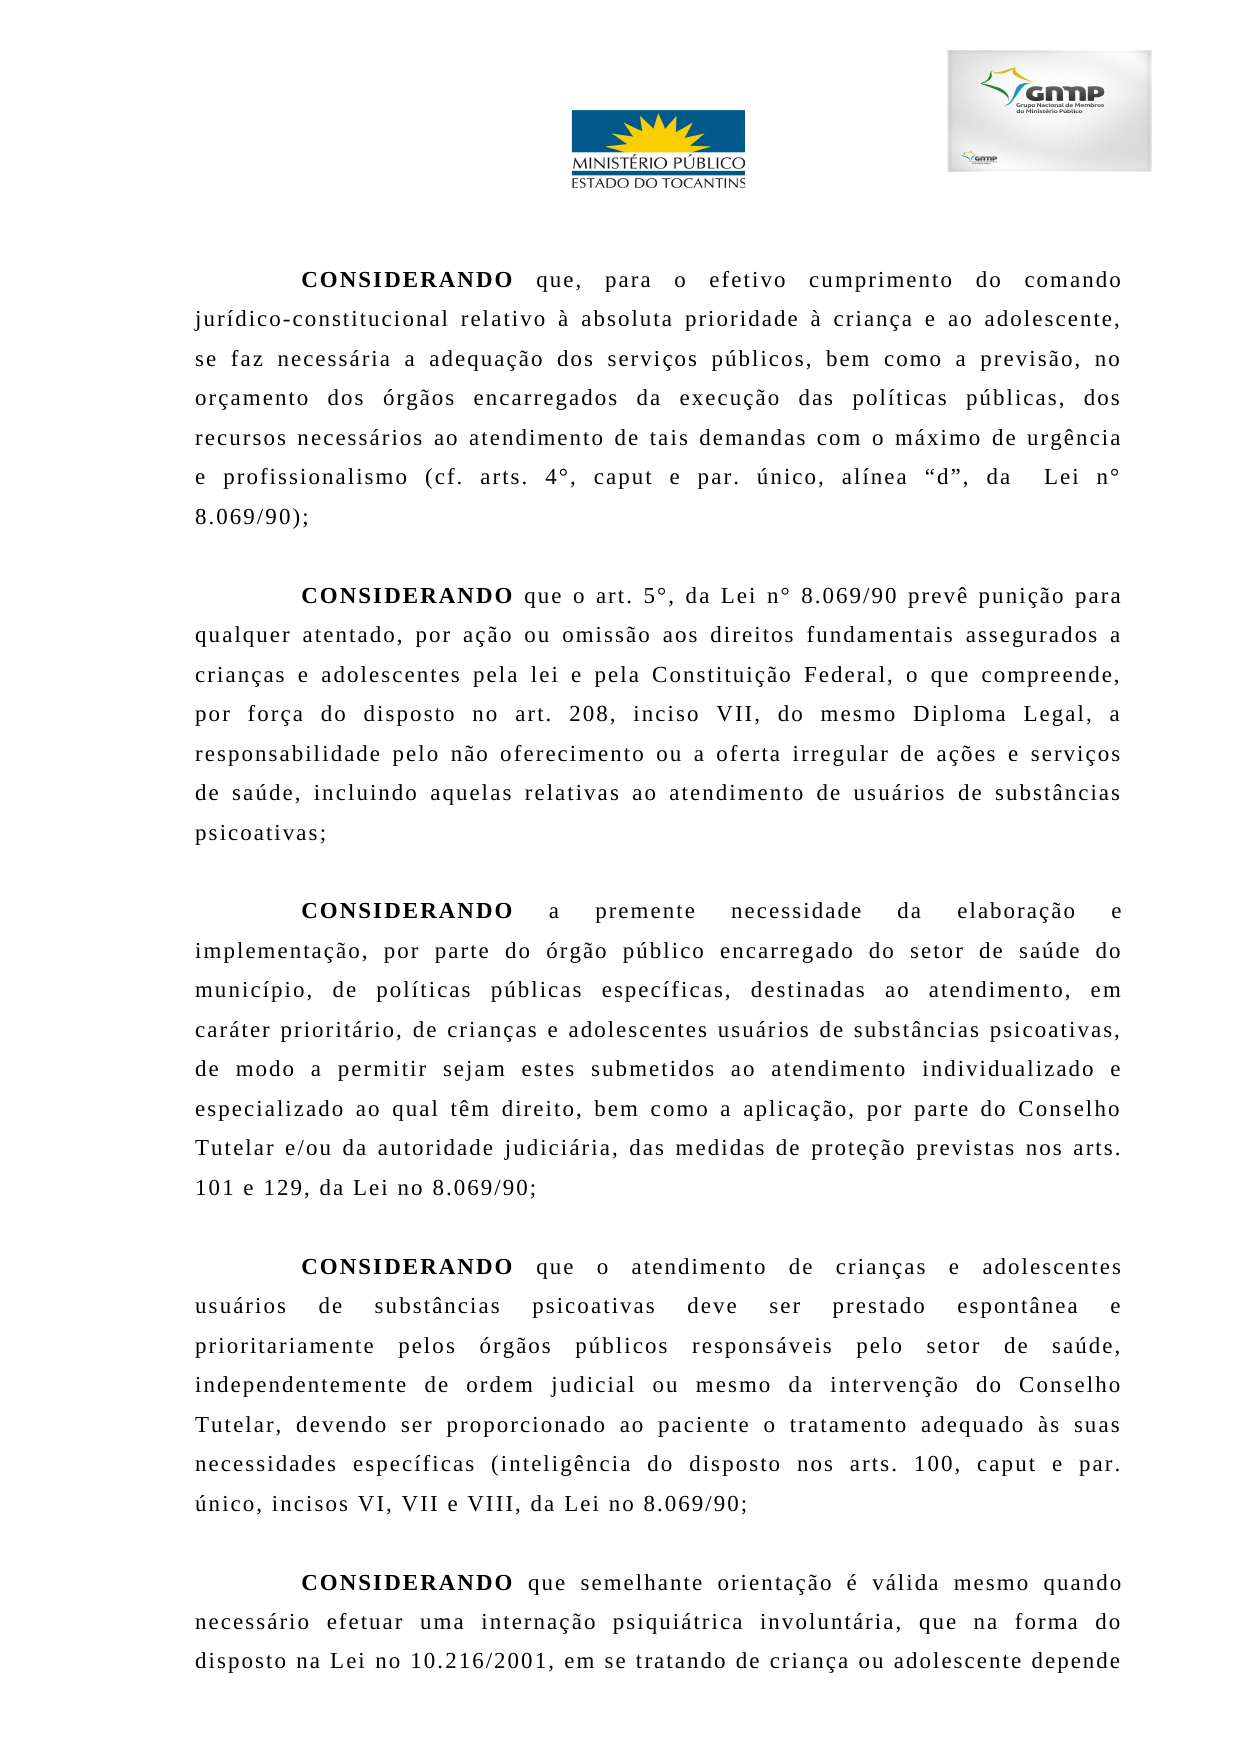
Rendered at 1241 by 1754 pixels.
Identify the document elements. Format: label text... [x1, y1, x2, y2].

picture [571, 110, 746, 188]
text CONSIDERANDO que, para o efetivo cumprimento do comando jurídico-constitucional relativo à absoluta prioridade à criança e ao adolescente, se faz necessária a adequação dos serviços públicos, bem como a previsão, no orçamento dos órgãos encarregados da execução das políticas públicas, dos recursos necessários ao atendimento de tais demandas com o máximo de urgência e profissionalismo (cf. arts. 4°, caput e par. único, alínea “d”, da Lei n° 8.069/90); [195, 266, 1122, 529]
text CONSIDERANDO que o atendimento de crianças e adolescentes usuários de substâncias psicoativas deve ser prestado espontânea e prioritariamente pelos órgãos públicos responsáveis pelo setor de saúde, independentemente de ordem judicial ou mesmo da intervenção do Conselho Tutelar, devendo ser proporcionado ao paciente o tratamento adequado às suas necessidades específicas (inteligência do disposto nos arts. 100, caput e par. único, incisos VI, VII e VIII, da Lei no 8.069/90; [195, 1253, 1122, 1516]
text CONSIDERANDO a premente necessidade da elaboração e implementação, por parte do órgão público encarregado do setor de saúde do município, de políticas públicas específicas, destinadas ao atendimento, em caráter prioritário, de crianças e adolescentes usuários de substâncias psicoativas, de modo a permitir sejam estes submetidos ao atendimento individualizado e especializado ao qual têm direito, bem como a aplicação, por parte do Conselho Tutelar e/ou da autoridade judiciária, das medidas de proteção previstas nos arts. 101 e 129, da Lei no 8.069/90; [195, 897, 1122, 1200]
picture [947, 50, 1152, 172]
text CONSIDERANDO que semelhante orientação é válida mesmo quando necessário efetuar uma internação psiquiátrica involuntária, que na forma do disposto na Lei no 10.216/2001, em se tratando de criança ou adolescente depende [195, 1569, 1122, 1674]
text CONSIDERANDO que o art. 5°, da Lei n° 8.069/90 prevê punição para qualquer atentado, por ação ou omissão aos direitos fundamentais assegurados a crianças e adolescentes pela lei e pela Constituição Federal, o que compreende, por força do disposto no art. 208, inciso VII, do mesmo Diploma Legal, a responsabilidade pelo não oferecimento ou a oferta irregular de ações e serviços de saúde, incluindo aquelas relativas ao atendimento de usuários de substâncias psicoativas; [195, 582, 1122, 845]
